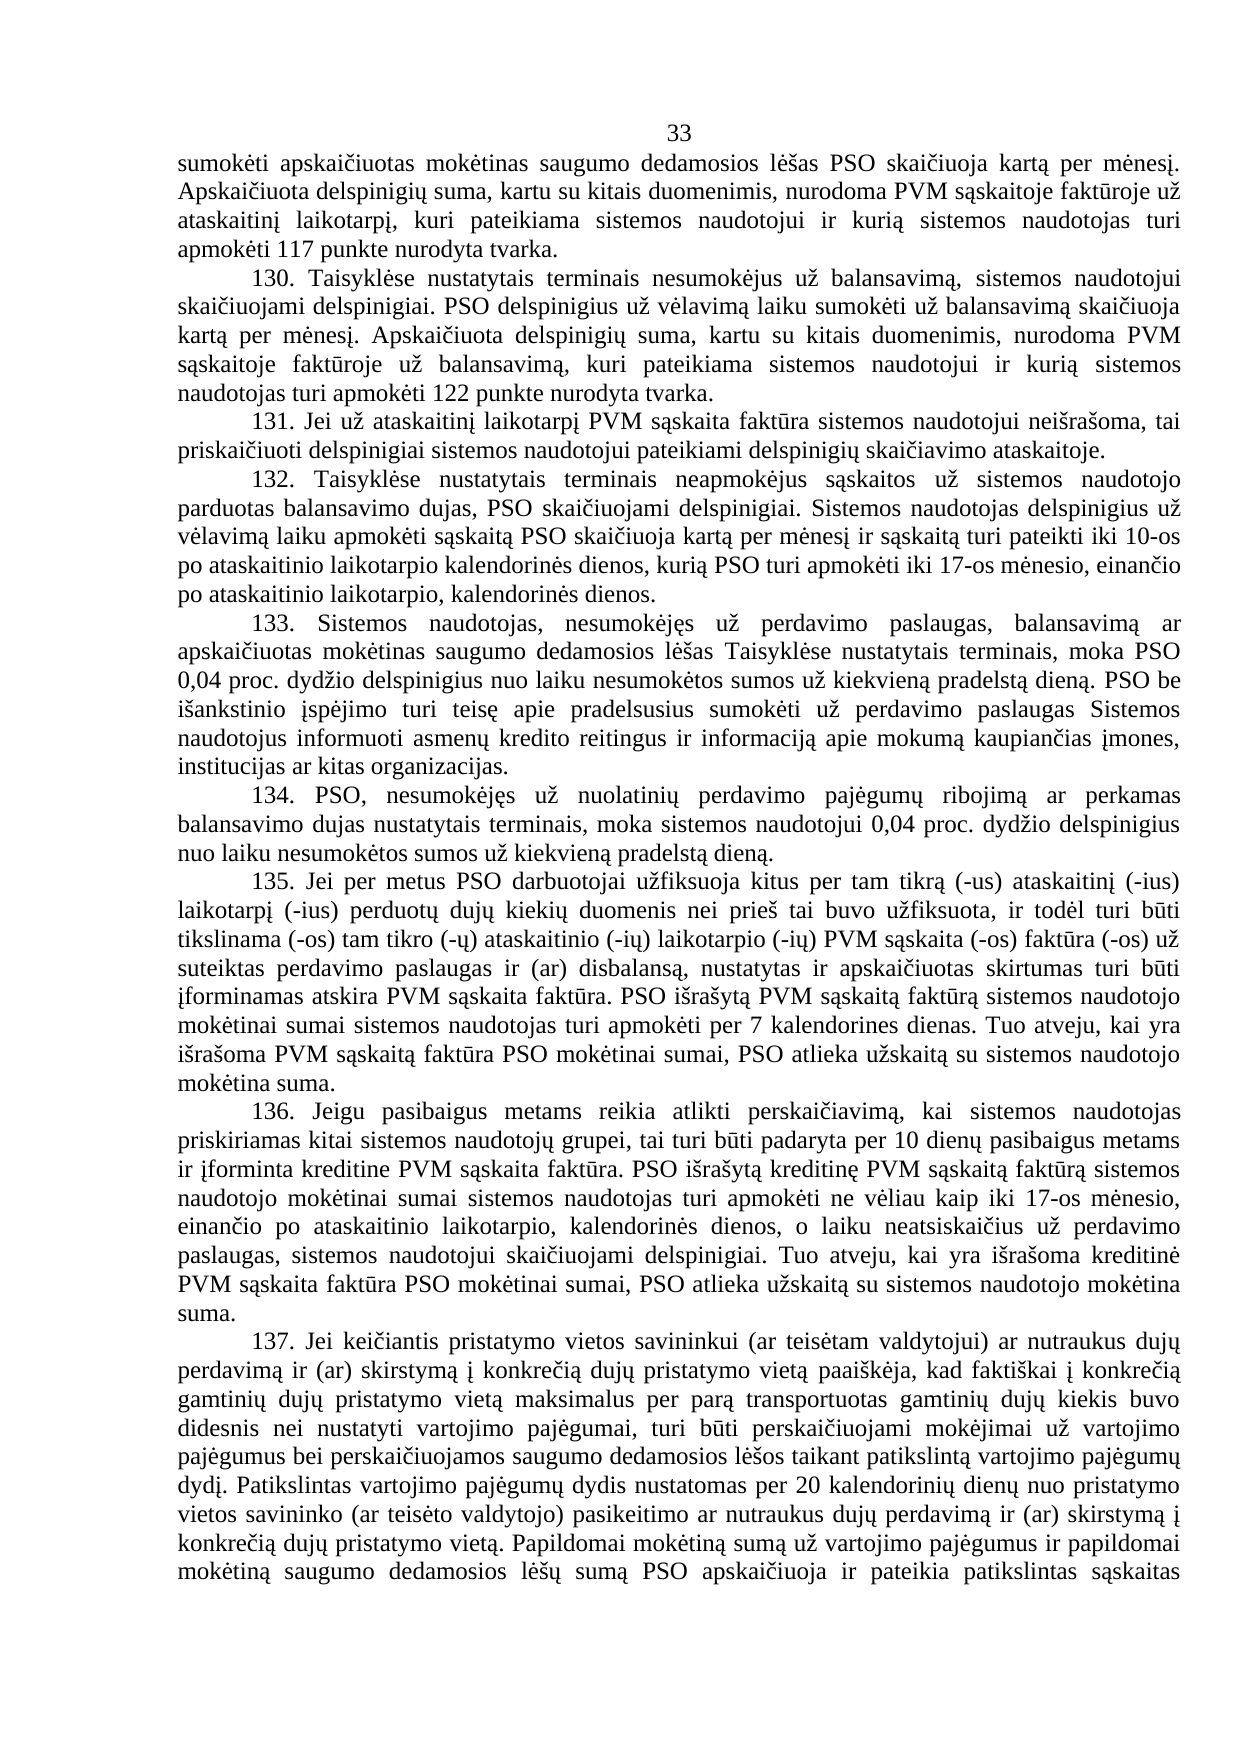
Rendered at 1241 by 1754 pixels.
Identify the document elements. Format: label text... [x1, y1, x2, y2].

text 133. Sistemos naudotojas, nesumokėjęs už perdavimo paslaugas, balansavimą ar apskaičiuotas mokėtinas saugumo dedamosios lėšas Taisyklėse nustatytais terminais, moka PSO 0,04 proc. dydžio delspinigius nuo laiku nesumokėtos sumos už kiekvieną pradelstą dieną. PSO be išankstinio įspėjimo turi teisę apie pradelsusius sumokėti už perdavimo paslaugas Sistemos naudotojus informuoti asmenų kredito reitingus ir informaciją apie mokumą kaupiančias įmones, institucijas ar kitas organizacijas. [177, 608, 1181, 780]
text 137. Jei keičiantis pristatymo vietos savininkui (ar teisėtam valdytojui) ar nutraukus dujų perdavimą ir (ar) skirstymą į konkrečią dujų pristatymo vietą paaiškėja, kad faktiškai į konkrečią gamtinių dujų pristatymo vietą maksimalus per parą transportuotas gamtinių dujų kiekis buvo didesnis nei nustatyti vartojimo pajėgumai, turi būti perskaičiuojami mokėjimai už vartojimo pajėgumus bei perskaičiuojamos saugumo dedamosios lėšos taikant patikslintą vartojimo pajėgumų dydį. Patikslintas vartojimo pajėgumų dydis nustatomas per 20 kalendorinių dienų nuo pristatymo vietos savininko (ar teisėto valdytojo) pasikeitimo ar nutraukus dujų perdavimą ir (ar) skirstymą į konkrečią dujų pristatymo vietą. Papildomai mokėtiną sumą už vartojimo pajėgumus ir papildomai mokėtiną saugumo dedamosios lėšų sumą PSO apskaičiuoja ir pateikia patikslintas sąskaitas [177, 1326, 1181, 1585]
text 131. Jei už ataskaitinį laikotarpį PVM sąskaita faktūra sistemos naudotojui neišrašoma, tai priskaičiuoti delspinigiai sistemos naudotojui pateikiami delspinigių skaičiavimo ataskaitoje. [177, 406, 1181, 464]
text sumokėti apskaičiuotas mokėtinas saugumo dedamosios lėšas PSO skaičiuoja kartą per mėnesį. Apskaičiuota delspinigių suma, kartu su kitais duomenimis, nurodoma PVM sąskaitoje faktūroje už ataskaitinį laikotarpį, kuri pateikiama sistemos naudotojui ir kurią sistemos naudotojas turi apmokėti 117 punkte nurodyta tvarka. [177, 148, 1181, 263]
text 134. PSO, nesumokėjęs už nuolatinių perdavimo pajėgumų ribojimą ar perkamas balansavimo dujas nustatytais terminais, moka sistemos naudotojui 0,04 proc. dydžio delspinigius nuo laiku nesumokėtos sumos už kiekvieną pradelstą dieną. [177, 780, 1181, 866]
text 130. Taisyklėse nustatytais terminais nesumokėjus už balansavimą, sistemos naudotojui skaičiuojami delspinigiai. PSO delspinigius už vėlavimą laiku sumokėti už balansavimą skaičiuoja kartą per mėnesį. Apskaičiuota delspinigių suma, kartu su kitais duomenimis, nurodoma PVM sąskaitoje faktūroje už balansavimą, kuri pateikiama sistemos naudotojui ir kurią sistemos naudotojas turi apmokėti 122 punkte nurodyta tvarka. [177, 263, 1181, 406]
text 135. Jei per metus PSO darbuotojai užfiksuoja kitus per tam tikrą (-us) ataskaitinį (-ius) laikotarpį (-ius) perduotų dujų kiekių duomenis nei prieš tai buvo užfiksuota, ir todėl turi būti tikslinama (-os) tam tikro (-ų) ataskaitinio (-ių) laikotarpio (-ių) PVM sąskaita (-os) faktūra (-os) už suteiktas perdavimo paslaugas ir (ar) disbalansą, nustatytas ir apskaičiuotas skirtumas turi būti įforminamas atskira PVM sąskaita faktūra. PSO išrašytą PVM sąskaitą faktūrą sistemos naudotojo mokėtinai sumai sistemos naudotojas turi apmokėti per 7 kalendorines dienas. Tuo atveju, kai yra išrašoma PVM sąskaitą faktūra PSO mokėtinai sumai, PSO atlieka užskaitą su sistemos naudotojo mokėtina suma. [177, 866, 1181, 1096]
text 132. Taisyklėse nustatytais terminais neapmokėjus sąskaitos už sistemos naudotojo parduotas balansavimo dujas, PSO skaičiuojami delspinigiai. Sistemos naudotojas delspinigius už vėlavimą laiku apmokėti sąskaitą PSO skaičiuoja kartą per mėnesį ir sąskaitą turi pateikti iki 10-os po ataskaitinio laikotarpio kalendorinės dienos, kurią PSO turi apmokėti iki 17-os mėnesio, einančio po ataskaitinio laikotarpio, kalendorinės dienos. [177, 464, 1181, 608]
text 136. Jeigu pasibaigus metams reikia atlikti perskaičiavimą, kai sistemos naudotojas priskiriamas kitai sistemos naudotojų grupei, tai turi būti padaryta per 10 dienų pasibaigus metams ir įforminta kreditine PVM sąskaita faktūra. PSO išrašytą kreditinę PVM sąskaitą faktūrą sistemos naudotojo mokėtinai sumai sistemos naudotojas turi apmokėti ne vėliau kaip iki 17-os mėnesio, einančio po ataskaitinio laikotarpio, kalendorinės dienos, o laiku neatsiskaičius už perdavimo paslaugas, sistemos naudotojui skaičiuojami delspinigiai. Tuo atveju, kai yra išrašoma kreditinė PVM sąskaita faktūra PSO mokėtinai sumai, PSO atlieka užskaitą su sistemos naudotojo mokėtina suma. [177, 1096, 1181, 1326]
